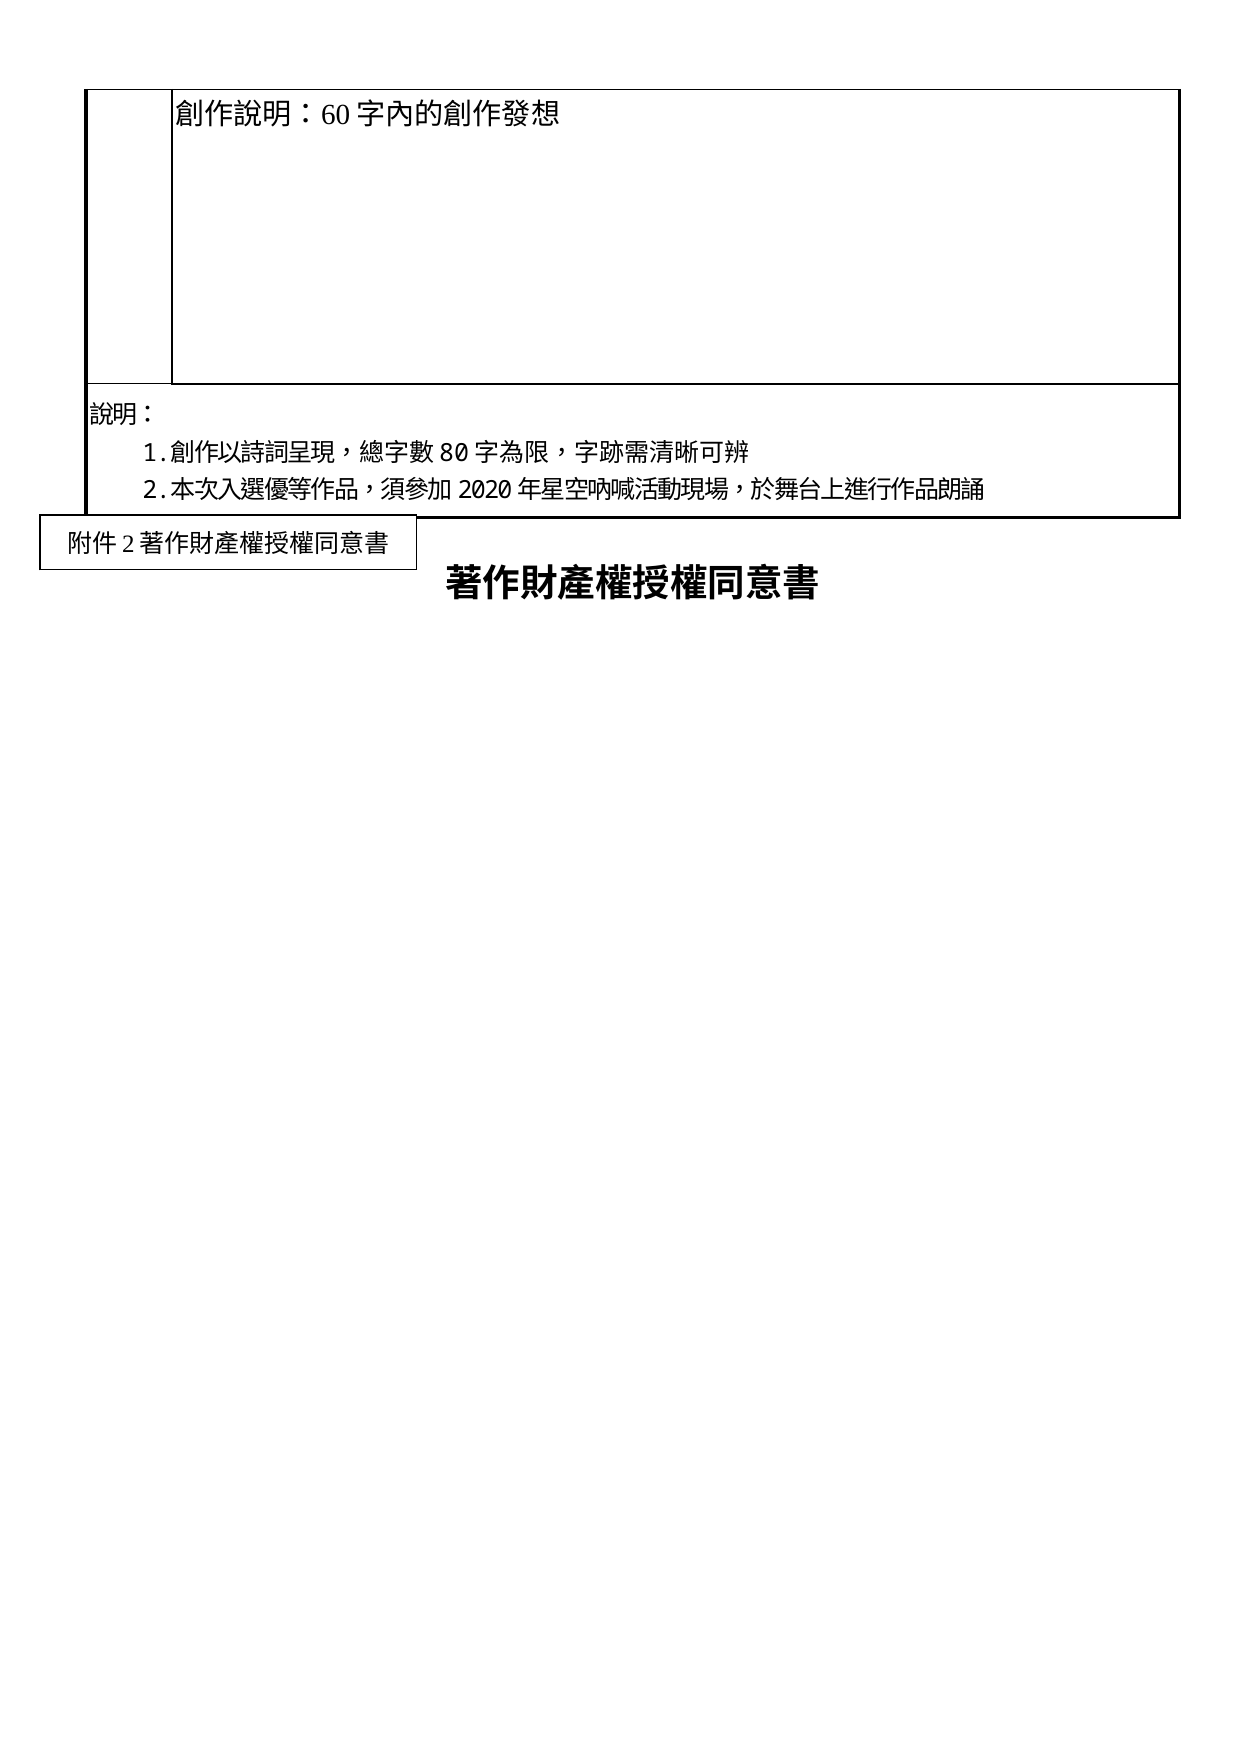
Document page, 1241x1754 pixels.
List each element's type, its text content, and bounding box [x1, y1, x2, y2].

table_cell 創作說明：60字內的創作發想 [173, 90, 1178, 383]
text [41, 516, 416, 569]
table_cell [88, 90, 171, 383]
text 附件2著作財產權授權同意書 [56, 523, 401, 559]
text 著作財產權授權同意書 [187, 553, 1078, 607]
table_cell 說明： 1.創作以詩詞呈現，總字數80字為限，字跡需清晰可辨 2.本次入選優等作品，須參加2020年星空吶喊活動現場，於舞台上進行作品朗誦 [88, 384, 1178, 516]
